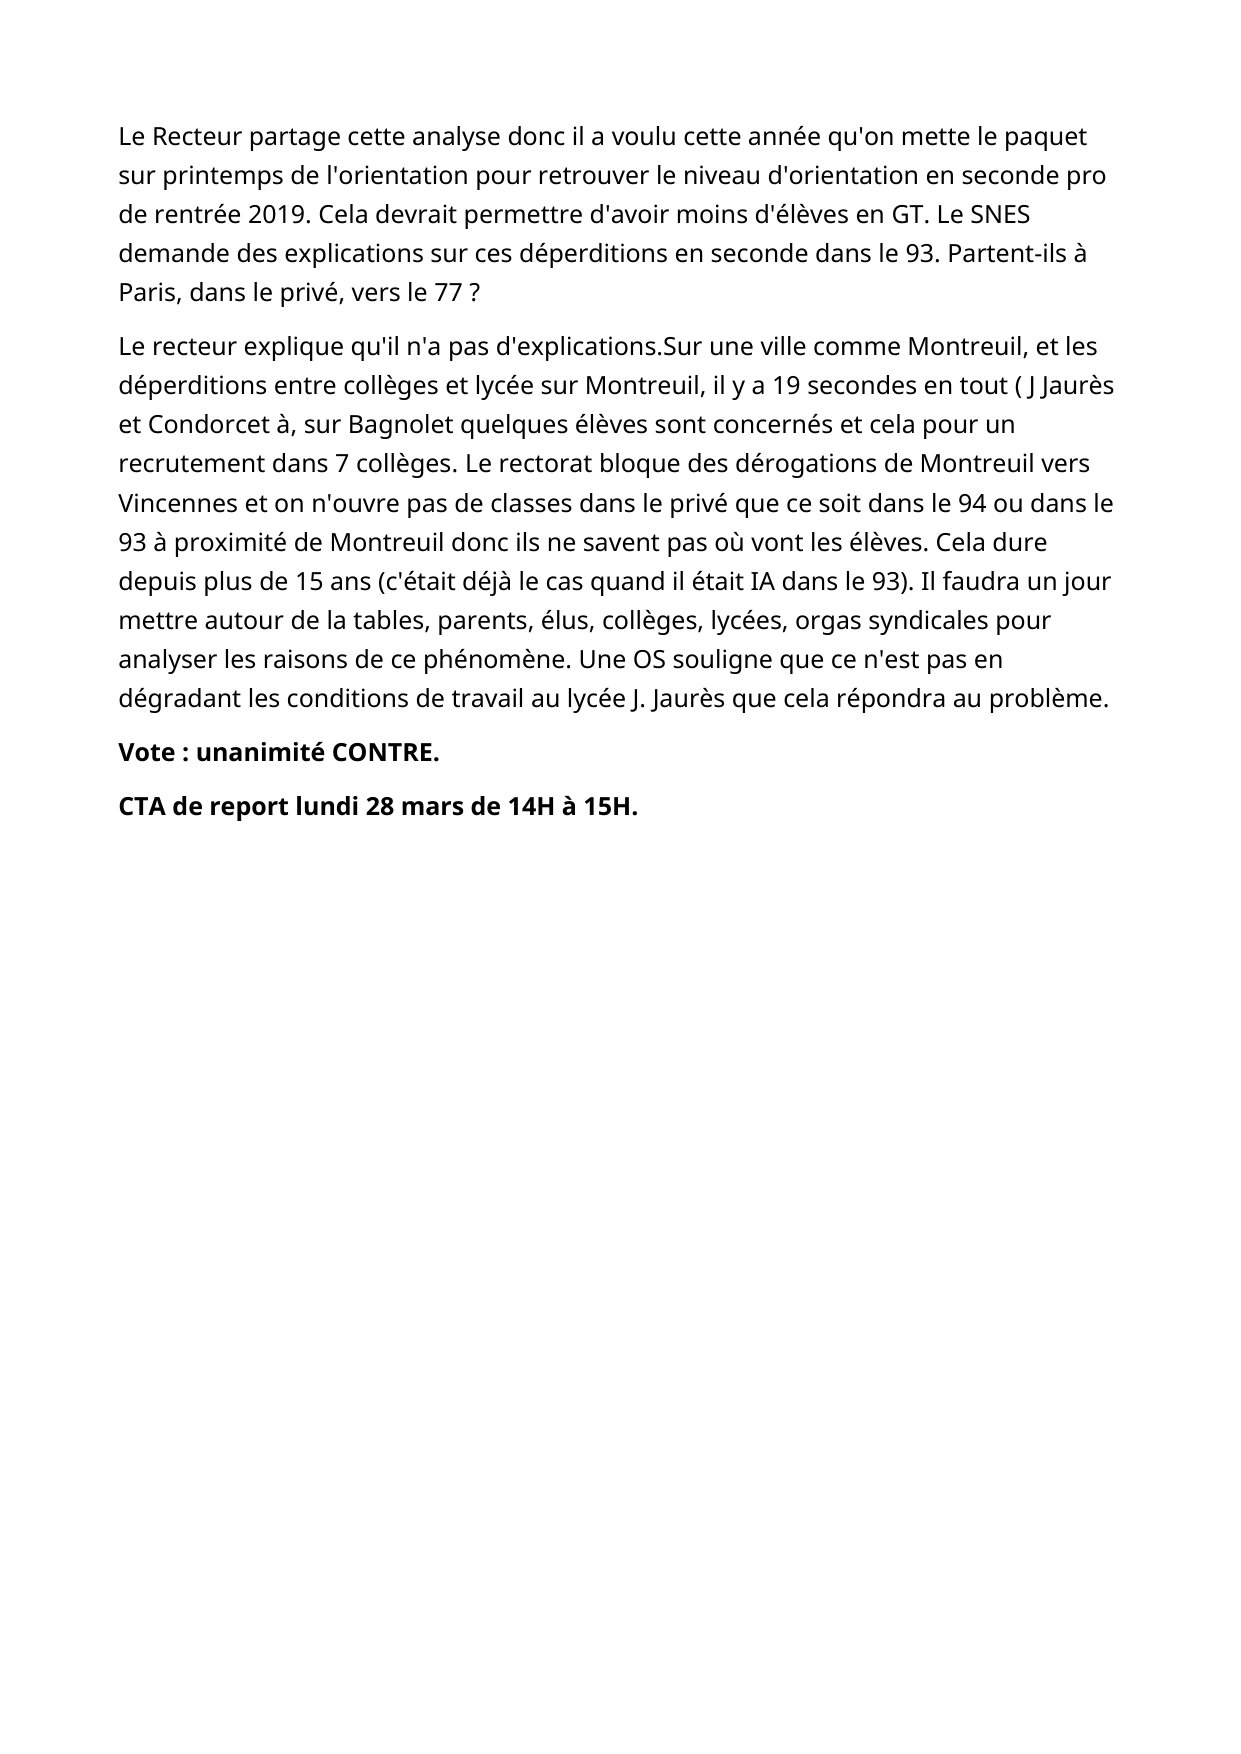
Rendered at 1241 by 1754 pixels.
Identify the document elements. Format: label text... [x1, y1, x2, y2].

text Le recteur explique qu'il n'a pas d'explications. Sur une ville comme Montreuil, et les déperditions entre collèges et lycée sur Montreuil, il y a 19 secondes en tout ( J Jaurès et Condorcet à, sur Bagnolet quelques élèves sont concernés et cela pour un recrutement dans 7 collèges. Le rectorat bloque des dérogations de Montreuil vers Vincennes et on n'ouvre pas de classes dans le privé que ce soit dans le 94 ou dans le 93 à proximité de Montreuil donc ils ne savent pas où vont les élèves. Cela dure depuis plus de 15 ans (c'était déjà le cas quand il était IA dans le 93). Il faudra un jour mettre autour de la tables, parents, élus, collèges, lycées, orgas syndicales pour analyser les raisons de ce phénomène. Une OS souligne que ce n'est pas en dégradant les conditions de travail au lycée J. Jaurès que cela répondra au problème. [118, 328, 1122, 715]
text CTA de report lundi 28 mars de 14H à 15H. [118, 788, 1122, 823]
text Le Recteur partage cette analyse donc il a voulu cette année qu'on mette le paquet sur printemps de l'orientation pour retrouver le niveau d'orientation en seconde pro de rentrée 2019. Cela devrait permettre d'avoir moins d'élèves en GT. Le SNES demande des explications sur ces déperditions en seconde dans le 93. Partent-ils à Paris, dans le privé, vers le 77 ? [118, 118, 1122, 309]
text Vote : unanimité CONTRE. [118, 735, 1122, 769]
